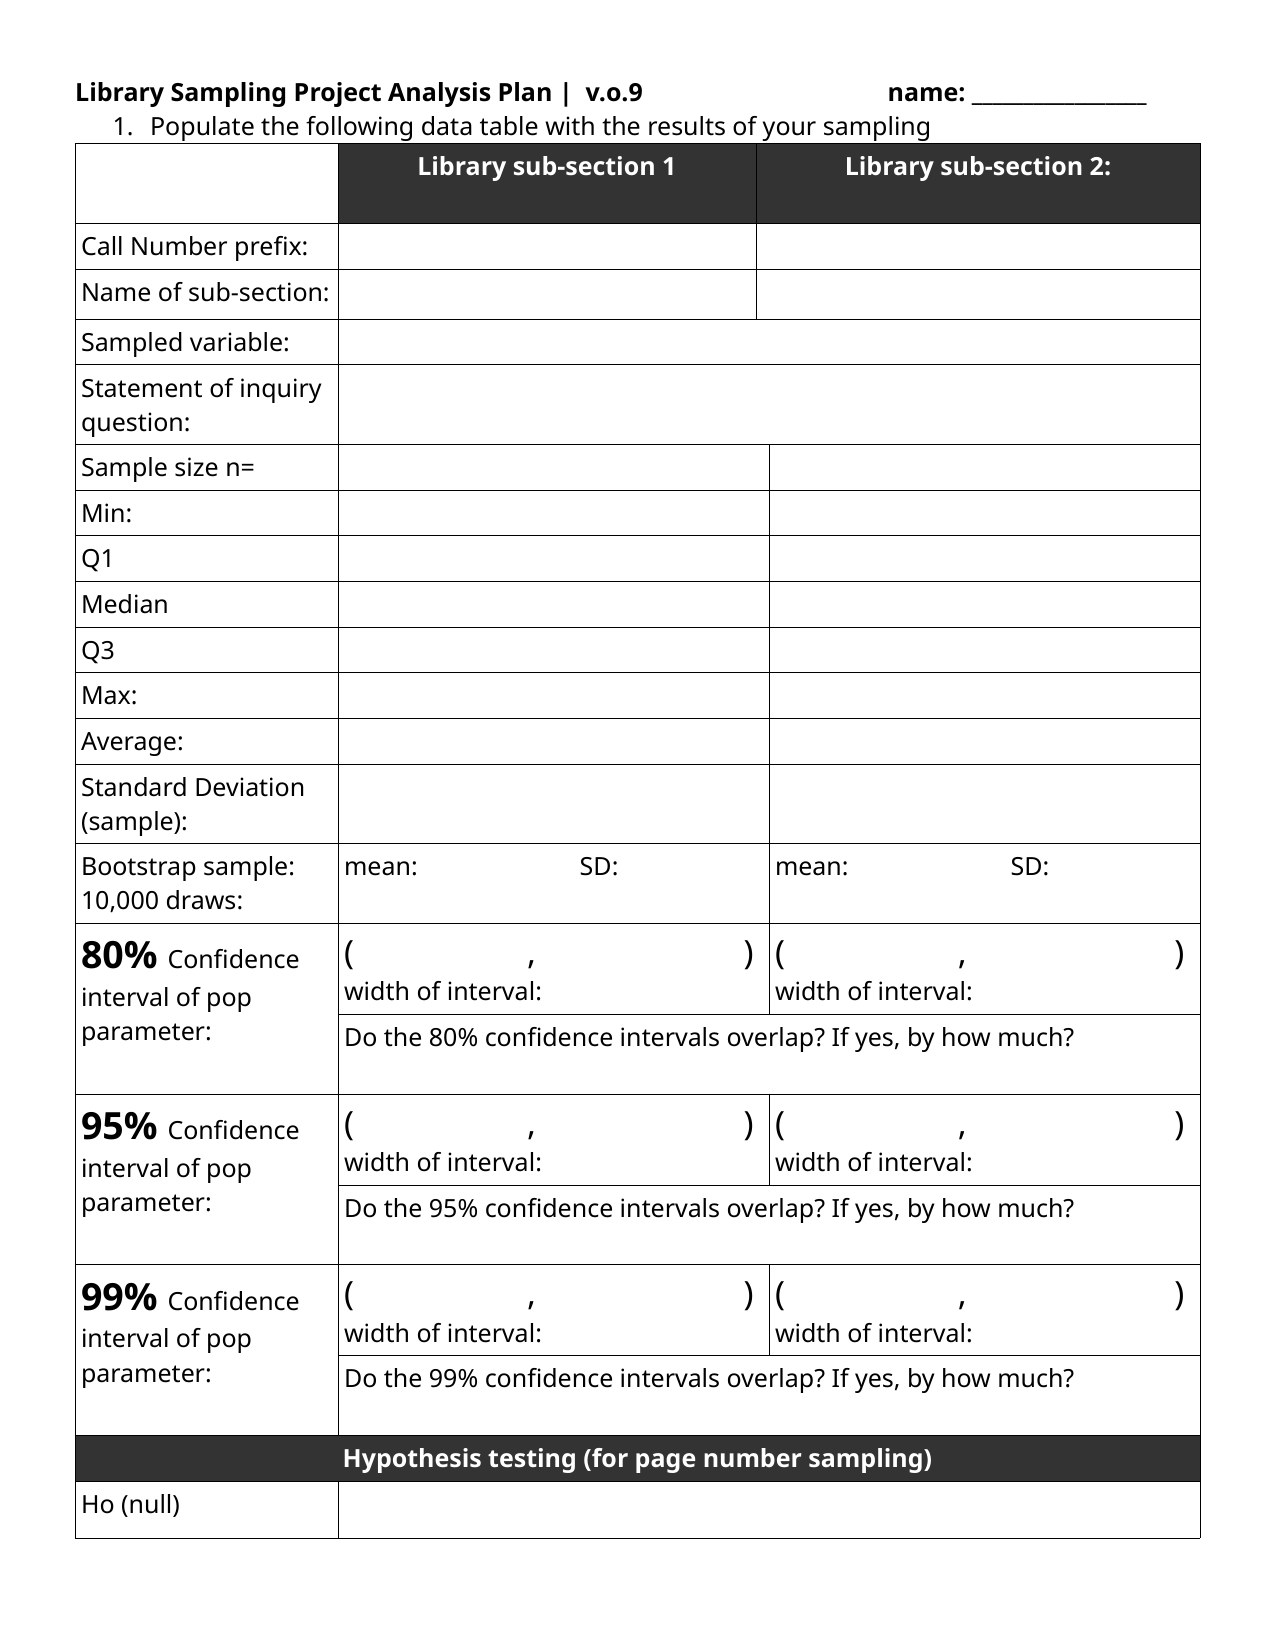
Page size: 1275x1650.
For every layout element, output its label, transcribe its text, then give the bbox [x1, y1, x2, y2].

table_cell [339, 628, 769, 672]
list Populate the following data table with the results of your sampling [112, 109, 1200, 143]
table_cell Median [76, 582, 338, 627]
table_cell Max: [76, 673, 338, 718]
table_cell [770, 445, 1200, 490]
table_cell mean: SD: [339, 844, 769, 923]
table_header Library sub-section 2: [757, 144, 1200, 223]
table_cell Sample size n= [76, 445, 338, 490]
table_cell 95% Confidence interval of pop parameter: [76, 1095, 338, 1264]
table_cell [339, 673, 769, 718]
table_cell ( , ) width of interval: [339, 1095, 769, 1184]
table_cell [339, 719, 769, 763]
table_cell [339, 365, 1200, 444]
table_cell ( , ) width of interval: [339, 924, 769, 1014]
table_cell Name of sub-section: [76, 270, 338, 319]
table_cell [339, 765, 769, 843]
table_cell Bootstrap sample: 10,000 draws: [76, 844, 338, 923]
table_cell ( , ) width of interval: [339, 1265, 769, 1355]
table_header [76, 144, 338, 223]
table_cell Ho (null) [76, 1482, 338, 1538]
table_cell [770, 491, 1200, 535]
table_cell Do the 99% confidence intervals overlap? If yes, by how much? [339, 1356, 1200, 1435]
table_cell Q1 [76, 536, 338, 581]
table_header Library sub-section 1 [339, 144, 756, 223]
table_cell [770, 628, 1200, 672]
table_cell Call Number prefix: [76, 224, 338, 268]
table_cell [339, 1482, 1200, 1538]
table_cell [339, 582, 769, 627]
table_cell mean: SD: [770, 844, 1200, 923]
table_cell [770, 765, 1200, 843]
table_cell Do the 95% confidence intervals overlap? If yes, by how much? [339, 1186, 1200, 1264]
table_cell Hypothesis testing (for page number sampling) [76, 1436, 1200, 1481]
table_cell [339, 536, 769, 581]
table_cell [770, 536, 1200, 581]
table_cell [770, 719, 1200, 763]
table_cell Average: [76, 719, 338, 763]
table_cell [339, 320, 1200, 364]
table_cell [339, 445, 769, 490]
table_cell ( , ) width of interval: [770, 924, 1200, 1014]
table_cell Statement of inquiry question: [76, 365, 338, 444]
table_cell 80% Confidence interval of pop parameter: [76, 924, 338, 1093]
table_cell [339, 491, 769, 535]
table_cell Q3 [76, 628, 338, 672]
table_cell [770, 582, 1200, 627]
text Library Sampling Project Analysis Plan | v.o.9 name: _________________ [75, 75, 1200, 109]
table_cell [339, 270, 756, 319]
table_cell [757, 270, 1200, 319]
table_cell [757, 224, 1200, 268]
table_cell ( , ) width of interval: [770, 1095, 1200, 1184]
table_cell [339, 224, 756, 268]
table_cell Sampled variable: [76, 320, 338, 364]
table_cell ( , ) width of interval: [770, 1265, 1200, 1355]
table_cell [770, 673, 1200, 718]
table_cell 99% Confidence interval of pop parameter: [76, 1265, 338, 1435]
table_cell Min: [76, 491, 338, 535]
table_cell Do the 80% confidence intervals overlap? If yes, by how much? [339, 1015, 1200, 1093]
table_cell Standard Deviation (sample): [76, 765, 338, 843]
